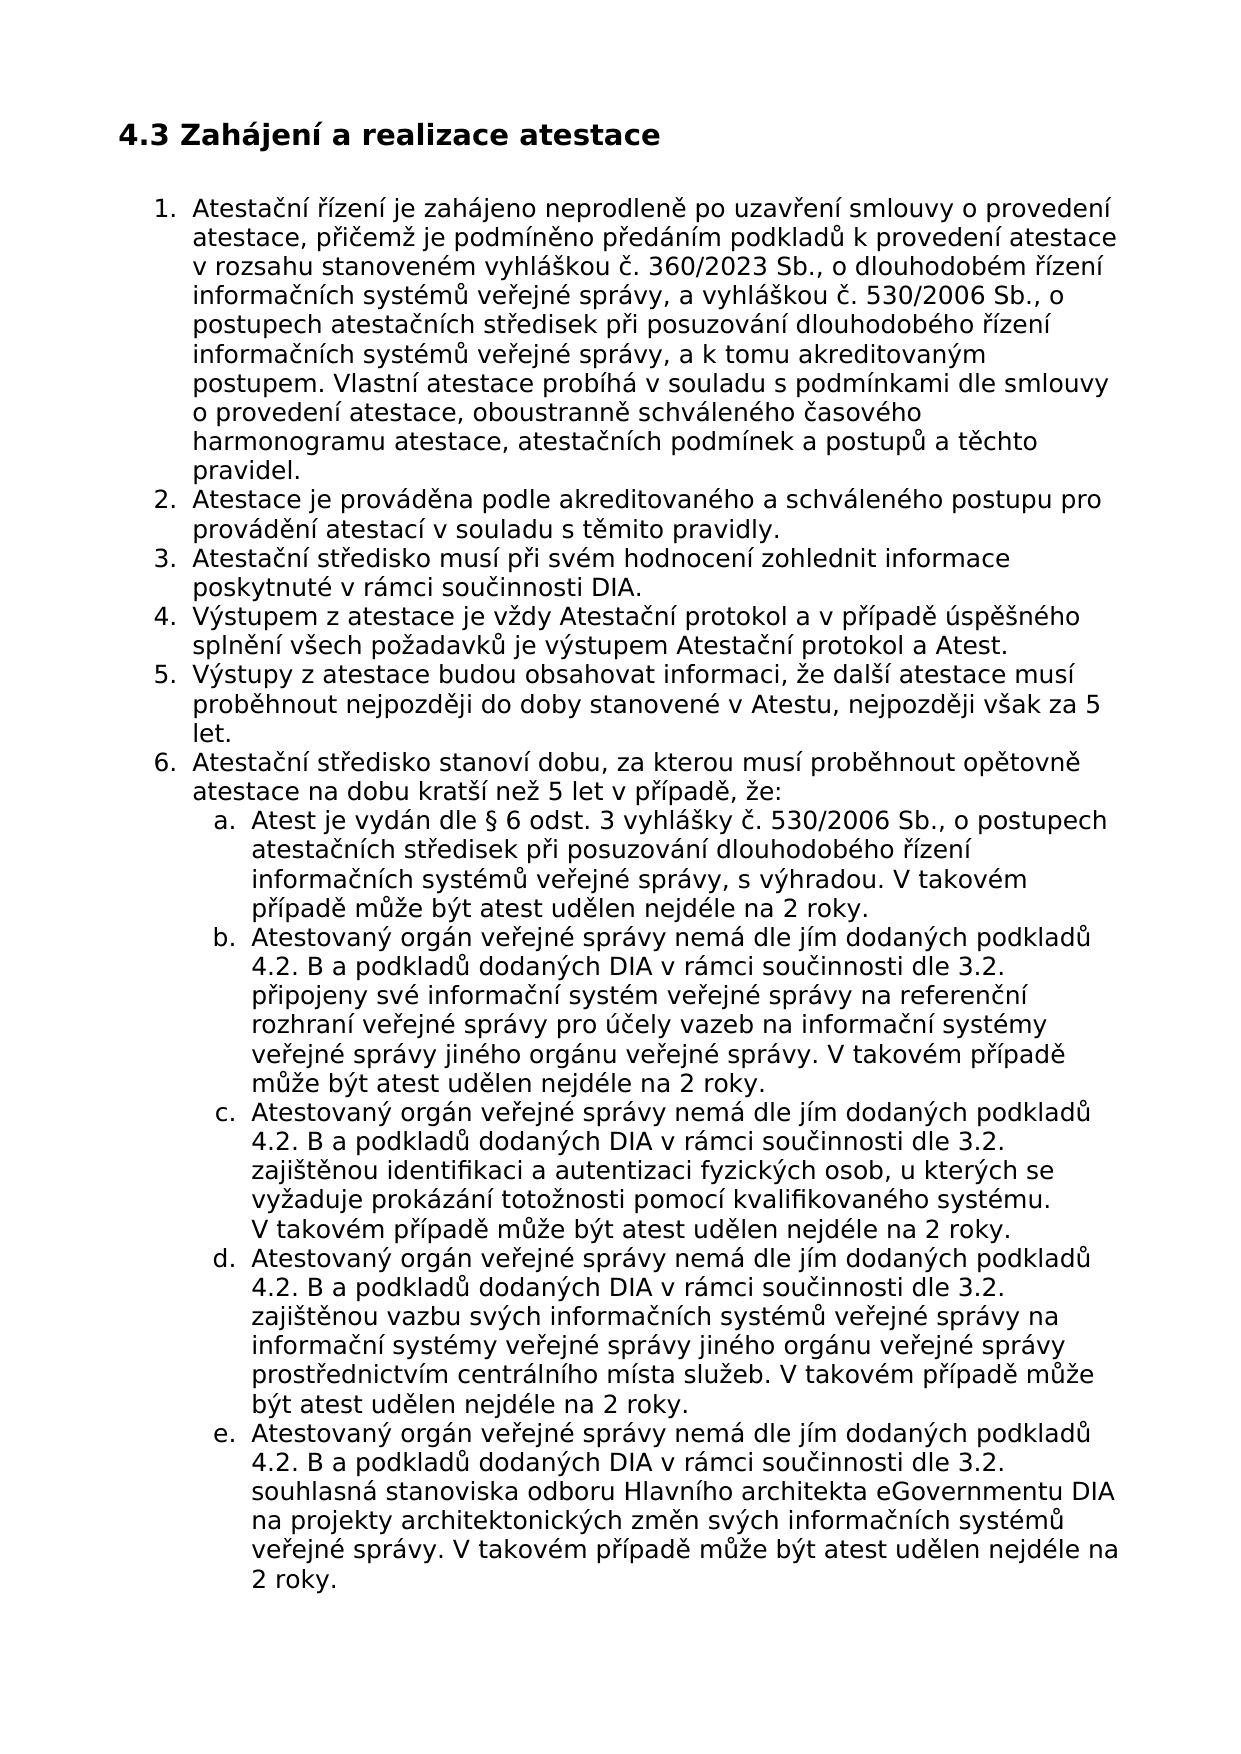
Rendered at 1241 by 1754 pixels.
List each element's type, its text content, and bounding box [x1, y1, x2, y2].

list Atest je vydán dle § 6 odst. 3 vyhlášky č. 530/2006 Sb., o postupech atestačních středisek při posuzování dlouhodobého řízení informačních systémů veřejné správy, s výhradou. V takovém případě může být atest udělen nejdéle na 2 roky. [236, 807, 1122, 923]
subtitle 4.3 Zahájení a realizace atestace [118, 118, 1122, 152]
list Atestace je prováděna podle akreditovaného a schváleného postupu pro provádění atestací v souladu s těmito pravidly. [177, 486, 1122, 544]
list Výstupy z atestace budou obsahovat informaci, že další atestace musí proběhnout nejpozději do doby stanovené v Atestu, nejpozději však za 5 let. [177, 661, 1122, 748]
list Atestační řízení je zahájeno neprodleně po uzavření smlouvy o provedení atestace, přičemž je podmíněno předáním podkladů k provedení atestace v rozsahu stanoveném vyhláškou č. 360/2023 Sb., o dlouhodobém řízení informačních systémů veřejné správy, a vyhláškou č. 530/2006 Sb., o postupech atestačních středisek při posuzování dlouhodobého řízení informačních systémů veřejné správy, a k tomu akreditovaným postupem. Vlastní atestace probíhá v souladu s podmínkami dle smlouvy o provedení atestace, oboustranně schváleného časového harmonogramu atestace, atestačních podmínek a postupů a těchto pravidel. [177, 194, 1122, 486]
list Atestovaný orgán veřejné správy nemá dle jím dodaných podkladů 4.2. B a podkladů dodaných DIA v rámci součinnosti dle 3.2. souhlasná stanoviska odboru Hlavního architekta eGovernmentu DIA na projekty architektonických změn svých informačních systémů veřejné správy. V takovém případě může být atest udělen nejdéle na 2 roky. [236, 1419, 1122, 1594]
list Atestovaný orgán veřejné správy nemá dle jím dodaných podkladů 4.2. B a podkladů dodaných DIA v rámci součinnosti dle 3.2. zajištěnou vazbu svých informačních systémů veřejné správy na informační systémy veřejné správy jiného orgánu veřejné správy prostřednictvím centrálního místa služeb. V takovém případě může být atest udělen nejdéle na 2 roky. [236, 1244, 1122, 1419]
list Atestační středisko stanoví dobu, za kterou musí proběhnout opětovně atestace na dobu kratší než 5 let v případě, že: [177, 748, 1122, 807]
list Výstupem z atestace je vždy Atestační protokol a v případě úspěšného splnění všech požadavků je výstupem Atestační protokol a Atest. [177, 602, 1122, 661]
list Atestovaný orgán veřejné správy nemá dle jím dodaných podkladů 4.2. B a podkladů dodaných DIA v rámci součinnosti dle 3.2. připojeny své informační systém veřejné správy na referenční rozhraní veřejné správy pro účely vazeb na informační systémy veřejné správy jiného orgánu veřejné správy. V takovém případě může být atest udělen nejdéle na 2 roky. [236, 923, 1122, 1098]
list Atestovaný orgán veřejné správy nemá dle jím dodaných podkladů 4.2. B a podkladů dodaných DIA v rámci součinnosti dle 3.2. zajištěnou identifikaci a autentizaci fyzických osob, u kterých se vyžaduje prokázání totožnosti pomocí kvalifikovaného systému. V takovém případě může být atest udělen nejdéle na 2 roky. [236, 1098, 1122, 1244]
list Atestační středisko musí při svém hodnocení zohlednit informace poskytnuté v rámci součinnosti DIA. [177, 544, 1122, 602]
